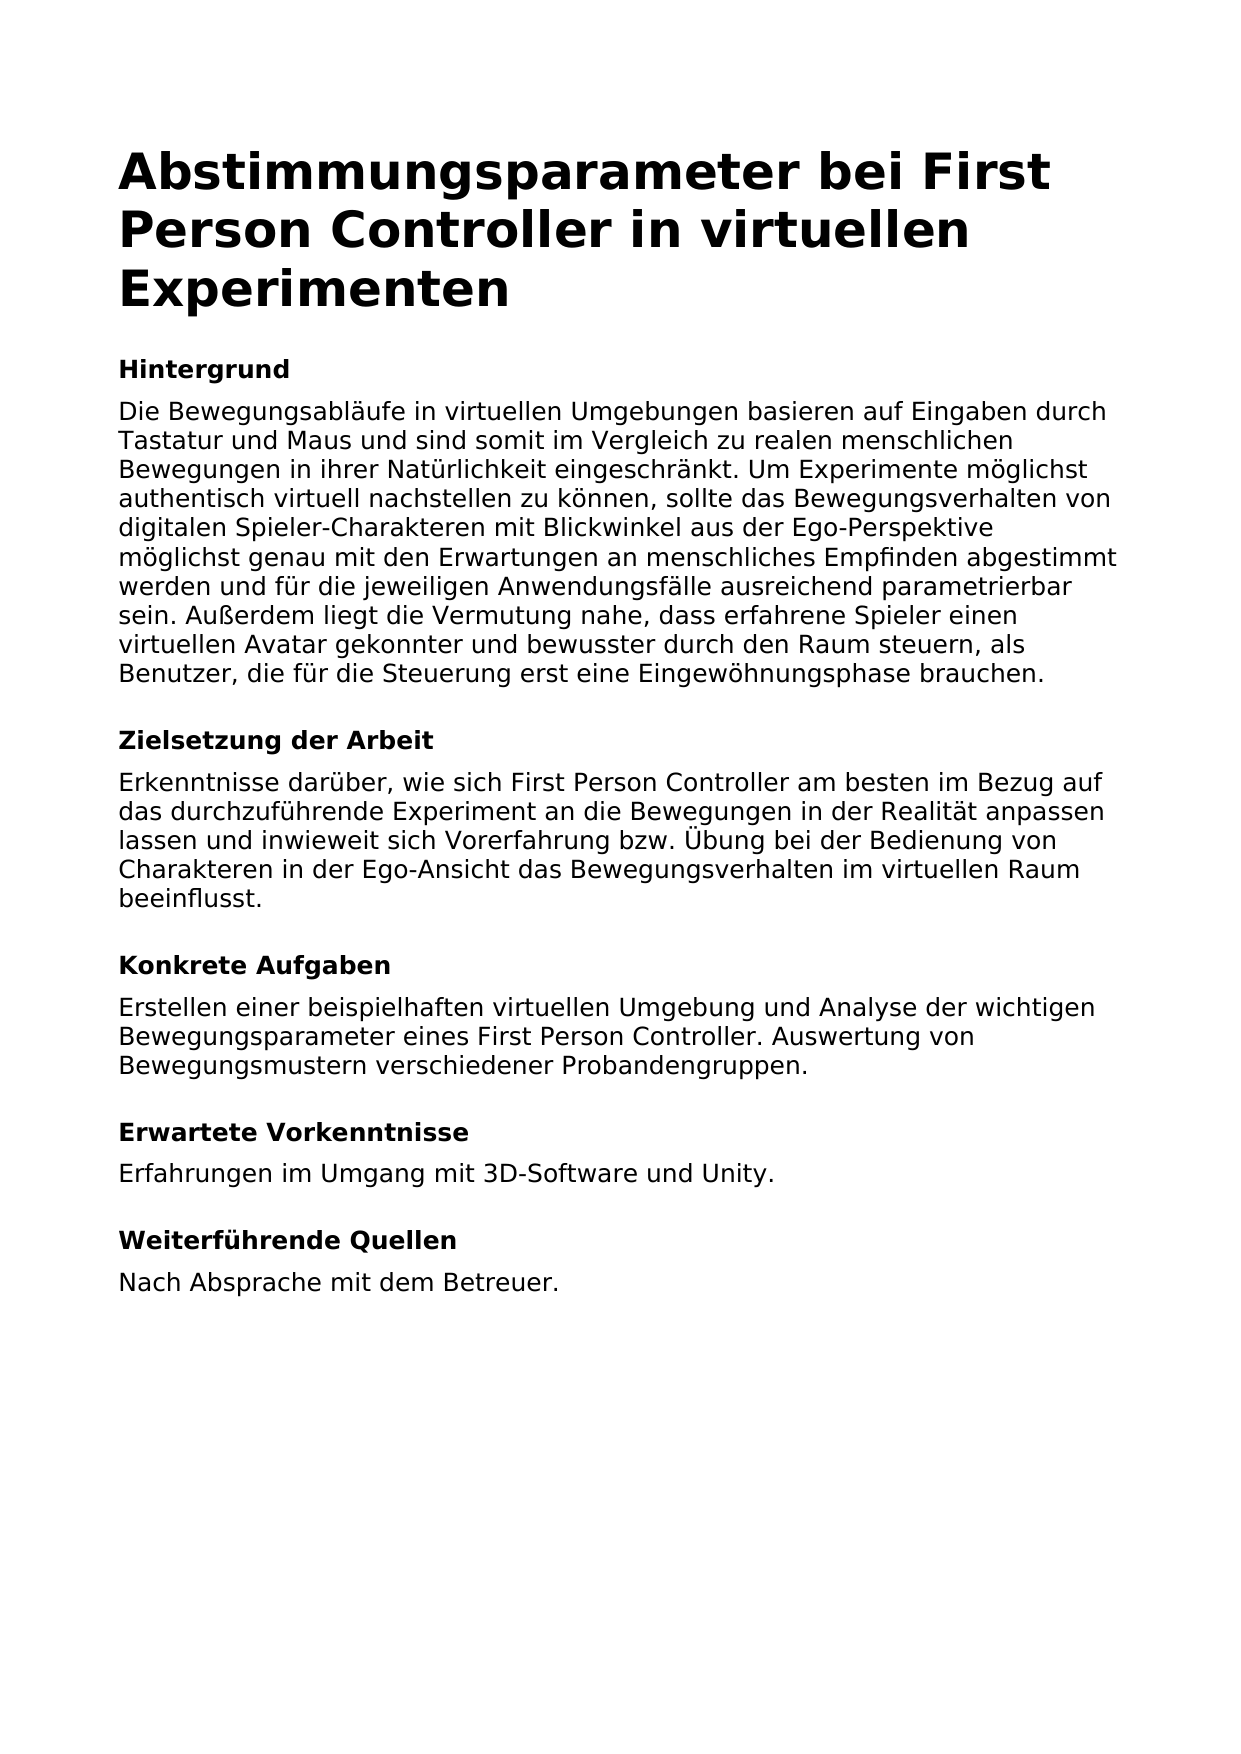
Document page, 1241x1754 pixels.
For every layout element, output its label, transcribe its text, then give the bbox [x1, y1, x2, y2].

text Erkenntnisse darüber, wie sich First Person Controller am besten im Bezug auf das durchzuführende Experiment an die Bewegungen in der Realität anpassen lassen und inwieweit sich Vorerfahrung bzw. Übung bei der Bedienung von Charakteren in der Ego-Ansicht das Bewegungsverhalten im virtuellen Raum beeinflusst. [118, 768, 1122, 914]
text Die Bewegungsabläufe in virtuellen Umgebungen basieren auf Eingaben durch Tastatur und Maus und sind somit im Vergleich zu realen menschlichen Bewegungen in ihrer Natürlichkeit eingeschränkt. Um Experimente möglichst authentisch virtuell nachstellen zu können, sollte das Bewegungsverhalten von digitalen Spieler-Charakteren mit Blickwinkel aus der Ego-Perspektive möglichst genau mit den Erwartungen an menschliches Empfinden abgestimmt werden und für die jeweiligen Anwendungsfälle ausreichend parametrierbar sein. Außerdem liegt die Vermutung nahe, dass erfahrene Spieler einen virtuellen Avatar gekonnter und bewusster durch den Raum steuern, als Benutzer, die für die Steuerung erst eine Eingewöhnungsphase brauchen. [118, 397, 1122, 689]
text Erstellen einer beispielhaften virtuellen Umgebung und Analyse der wichtigen Bewegungsparameter eines First Person Controller. Auswertung von Bewegungsmustern verschiedener Probandengruppen. [118, 993, 1122, 1080]
text Erfahrungen im Umgang mit 3D-Software und Unity. [118, 1159, 1122, 1189]
subtitle Konkrete Aufgaben [118, 951, 1122, 980]
subtitle Abstimmungsparameter bei First Person Controller in virtuellen Experimenten [118, 143, 1122, 318]
subtitle Hintergrund [118, 355, 1122, 384]
subtitle Erwartete Vorkenntnisse [118, 1118, 1122, 1147]
subtitle Zielsetzung der Arbeit [118, 726, 1122, 755]
subtitle Weiterführende Quellen [118, 1226, 1122, 1255]
text Nach Absprache mit dem Betreuer. [118, 1268, 1122, 1297]
